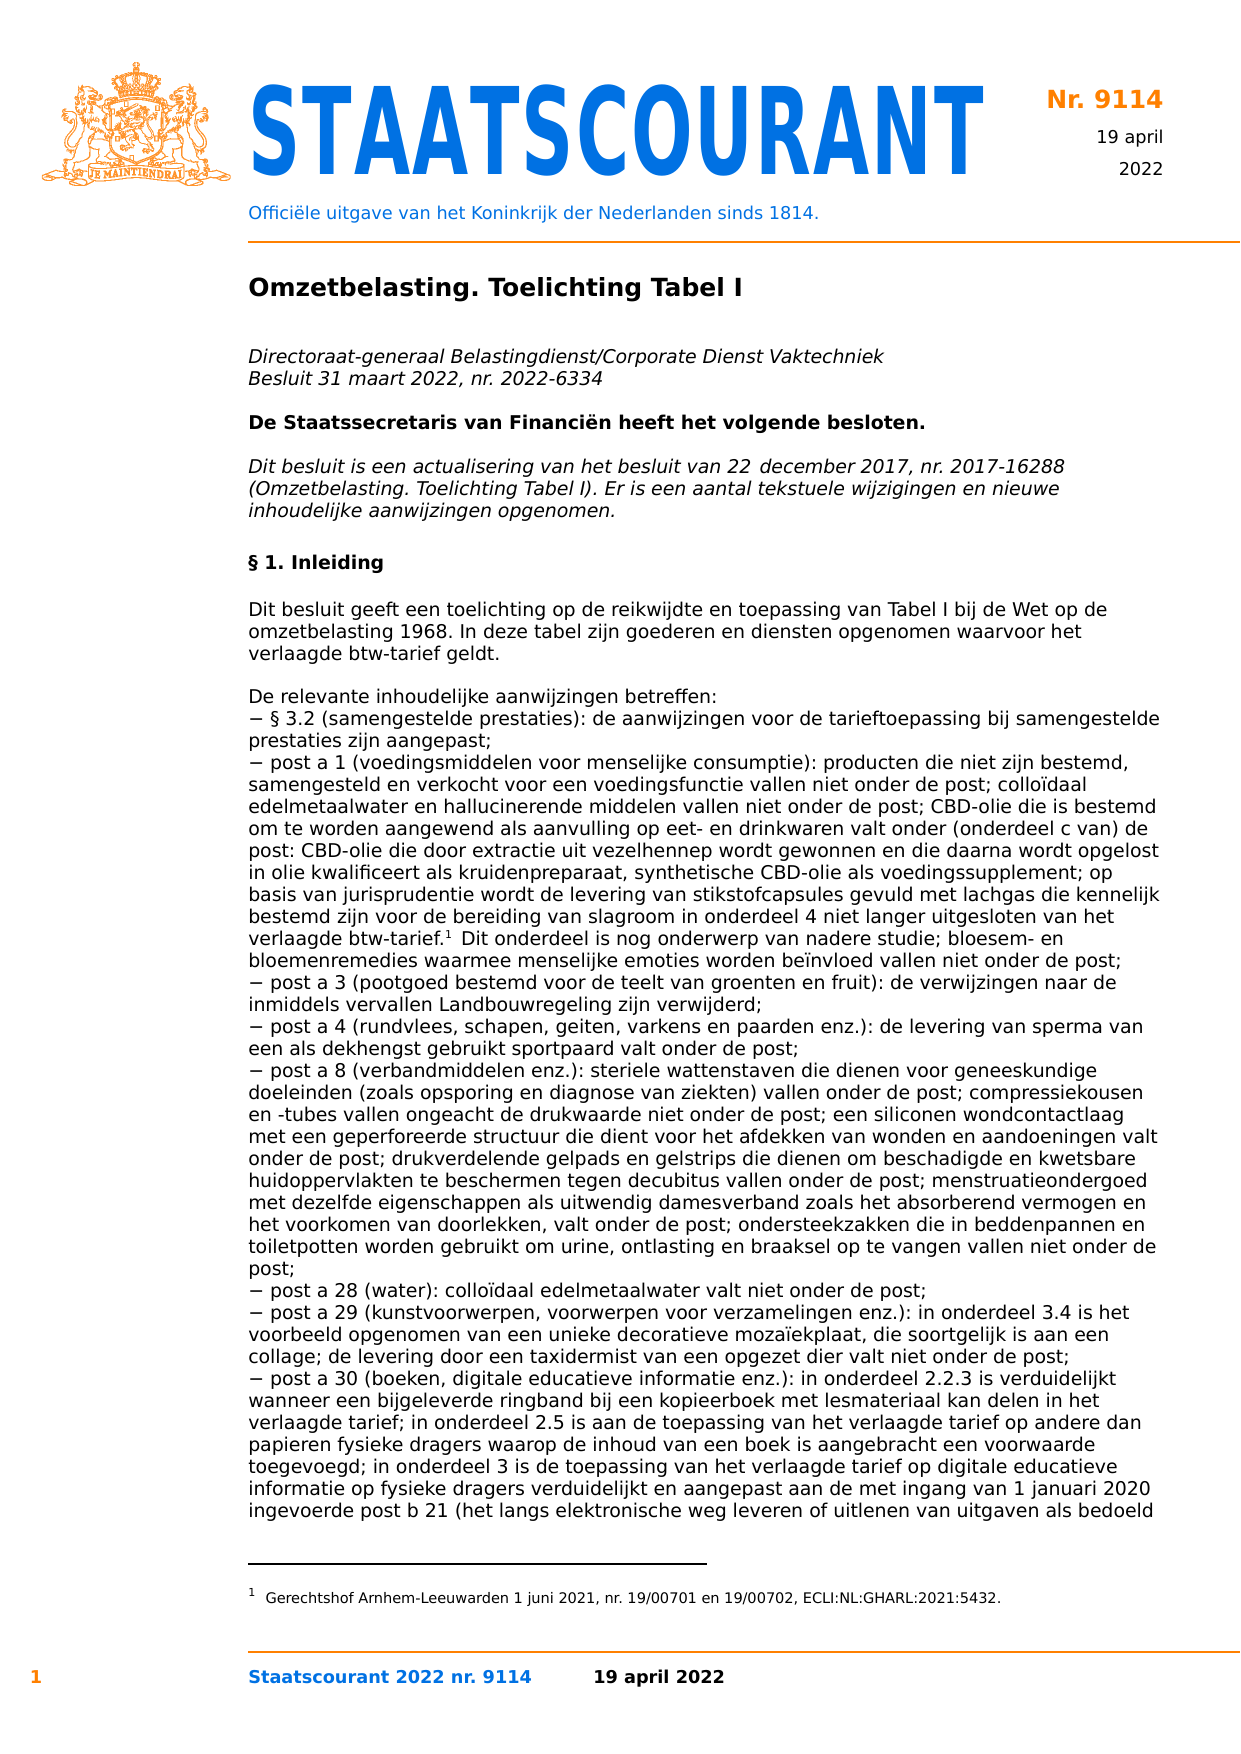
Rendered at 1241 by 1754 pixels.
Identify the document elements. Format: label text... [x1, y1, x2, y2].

table_cell 19 april [998, 121, 1240, 153]
text − § 3.2 (samengestelde prestaties): de aanwijzingen voor de tarieftoepassing bij samengestelde prestaties zijn aangepast; [248, 708, 1163, 752]
table_header STAATSCOURANT [248, 62, 998, 203]
text − post a 29 (kunstvoorwerpen, voorwerpen voor verzamelingen enz.): in onderdeel 3.4 is het voorbeeld opgenomen van een unieke decoratieve mozaïekplaat, die soortgelijk is aan een collage; de levering door een taxidermist van een opgezet dier valt niet onder de post; [248, 1302, 1163, 1368]
text − post a 1 (voedingsmiddelen voor menselijke consumptie): producten die niet zijn bestemd, samengesteld en verkocht voor een voedingsfunctie vallen niet onder de post; colloïdaal edelmetaalwater en hallucinerende middelen vallen niet onder de post; CBD-olie die is bestemd om te worden aangewend als aanvulling op eet- en drinkwaren valt onder (onderdeel c van) de post: CBD-olie die door extractie uit vezelhennep wordt gewonnen en die daarna wordt opgelost in olie kwalificeert als kruidenpreparaat, synthetische CBD-olie als voedingssupplement; op basis van jurisprudentie wordt de levering van stikstofcapsules gevuld met lachgas die kennelijk bestemd zijn voor de bereiding van slagroom in onderdeel 4 niet langer uitgesloten van het verlaagde btw-tarief. Dit onderdeel is nog onderwerp van nadere studie; bloesem- en bloemenremedies waarmee menselijke emoties worden beïnvloed vallen niet onder de post; [248, 752, 1163, 972]
table_cell Officiële uitgave van het Koninkrijk der Nederlanden sinds 1814. [248, 203, 1240, 241]
text Besluit 31 maart 2022, nr. 2022-6334 [248, 368, 1163, 390]
text Dit besluit geeft een toelichting op de reikwijdte en toepassing van Tabel I bij de Wet op de omzetbelasting 1968. In deze tabel zijn goederen en diensten opgenomen waarvoor het verlaagde btw-tarief geldt. [248, 598, 1163, 664]
text − post a 30 (boeken, digitale educatieve informatie enz.): in onderdeel 2.2.3 is verduidelijkt wanneer een bijgeleverde ringband bij een kopieerboek met lesmateriaal kan delen in het verlaagde tarief; in onderdeel 2.5 is aan de toepassing van het verlaagde tarief op andere dan papieren fysieke dragers waarop de inhoud van een boek is aangebracht een voorwaarde toegevoegd; in onderdeel 3 is de toepassing van het verlaagde tarief op digitale educatieve informatie op fysieke dragers verduidelijkt en aangepast aan de met ingang van 1 januari 2020 ingevoerde post b 21 (het langs elektronische weg leveren of uitlenen van uitgaven als bedoeld [248, 1368, 1163, 1522]
text − post a 8 (verbandmiddelen enz.): steriele wattenstaven die dienen voor geneeskundige doeleinden (zoals opsporing en diagnose van ziekten) vallen onder de post; compressiekousen en -tubes vallen ongeacht de drukwaarde niet onder de post; een siliconen wondcontactlaag met een geperforeerde structuur die dient voor het afdekken van wonden en aandoeningen valt onder de post; drukverdelende gelpads en gelstrips die dienen om beschadigde en kwetsbare huidoppervlakten te beschermen tegen decubitus vallen onder de post; menstruatieondergoed met dezelfde eigenschappen als uitwendig damesverband zoals het absorberend vermogen en het voorkomen van doorlekken, valt onder de post; ondersteekzakken die in beddenpannen en toiletpotten worden gebruikt om urine, ontlasting en braaksel op te vangen vallen niet onder de post; [248, 1060, 1163, 1280]
table_header [25, 62, 248, 241]
picture [41, 62, 231, 186]
text De Staatssecretaris van Financiën heeft het volgende besloten. [248, 412, 1163, 434]
text Gerechtshof Arnhem-Leeuwarden 1 juni 2021, nr. 19/00701 en 19/00702, ECLI:NL:GHARL:2021:5432. [248, 1586, 1163, 1608]
text − post a 28 (water): colloïdaal edelmetaalwater valt niet onder de post; [248, 1280, 1163, 1302]
text De relevante inhoudelijke aanwijzingen betreffen: [248, 686, 1163, 708]
table_cell 2022 [998, 153, 1240, 203]
text Dit besluit is een actualisering van het besluit van 22 december 2017, nr. 2017-16288 (Omzetbelasting. Toelichting Tabel I). Er is een aantal tekstuele wijzigingen en nieuwe inhoudelijke aanwijzingen opgenomen. [248, 456, 1163, 522]
text − post a 3 (pootgoed bestemd voor de teelt van groenten en fruit): de verwijzingen naar de inmiddels vervallen Landbouwregeling zijn verwijderd; [248, 972, 1163, 1016]
subtitle § 1. Inleiding [248, 552, 1163, 573]
table_header Nr. 9114 [998, 62, 1240, 121]
subtitle Omzetbelasting. Toelichting Tabel I [248, 273, 1163, 302]
text Directoraat-generaal Belastingdienst/Corporate Dienst Vaktechniek [248, 346, 1163, 368]
text − post a 4 (rundvlees, schapen, geiten, varkens en paarden enz.): de levering van sperma van een als dekhengst gebruikt sportpaard valt onder de post; [248, 1016, 1163, 1060]
